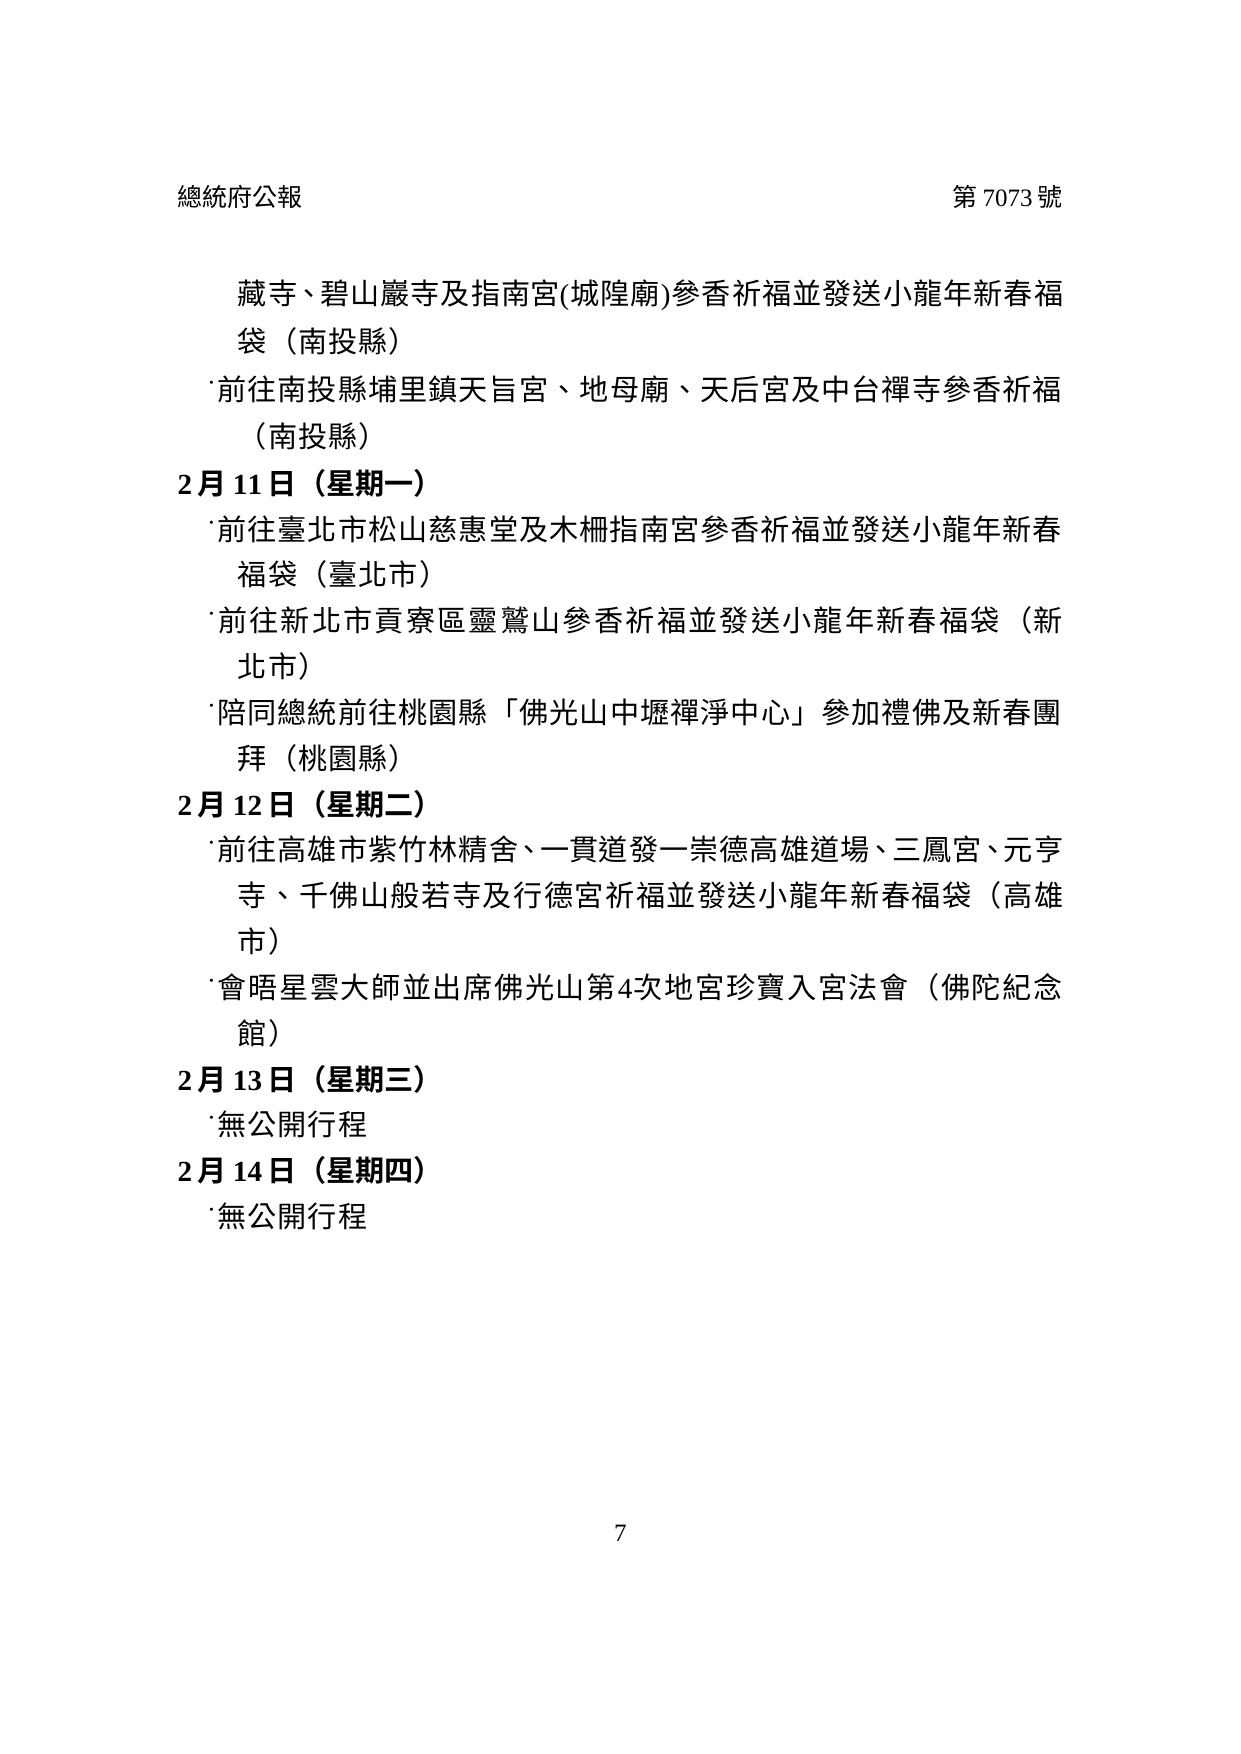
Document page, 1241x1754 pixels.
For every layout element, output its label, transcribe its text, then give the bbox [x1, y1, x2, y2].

text ˙前往高雄市紫竹林精舍、一貫道發一崇德高雄道場、三鳳宮、元亨寺、千佛山般若寺及行德宮祈福並發送小龍年新春福袋（高雄市） [206, 824, 1063, 962]
text ˙無公開行程 [206, 1191, 1063, 1237]
text 2月14日（星期四） [177, 1145, 1063, 1191]
text 2月13日（星期三） [177, 1053, 1063, 1099]
text 2月12日（星期二） [177, 778, 1063, 824]
text ˙無公開行程 [206, 1099, 1063, 1145]
text ˙陪同總統前往桃園縣「佛光山中壢禪淨中心」參加禮佛及新春團拜（桃園縣） [206, 687, 1063, 778]
text 藏寺、碧山巖寺及指南宮(城隍廟)參香祈福並發送小龍年新春福袋（南投縣） [206, 266, 1063, 362]
text 2月11日（星期一） [177, 457, 1063, 503]
text ˙前往臺北市松山慈惠堂及木柵指南宮參香祈福並發送小龍年新春福袋（臺北市） [206, 503, 1063, 595]
text ˙會晤星雲大師並出席佛光山第4次地宮珍寶入宮法會（佛陀紀念館） [206, 962, 1063, 1053]
text ˙前往南投縣埔里鎮天旨宮、地母廟、天后宮及中台禪寺參香祈福（南投縣） [206, 362, 1063, 457]
text ˙前往新北市貢寮區靈鷲山參香祈福並發送小龍年新春福袋（新北市） [206, 595, 1063, 687]
